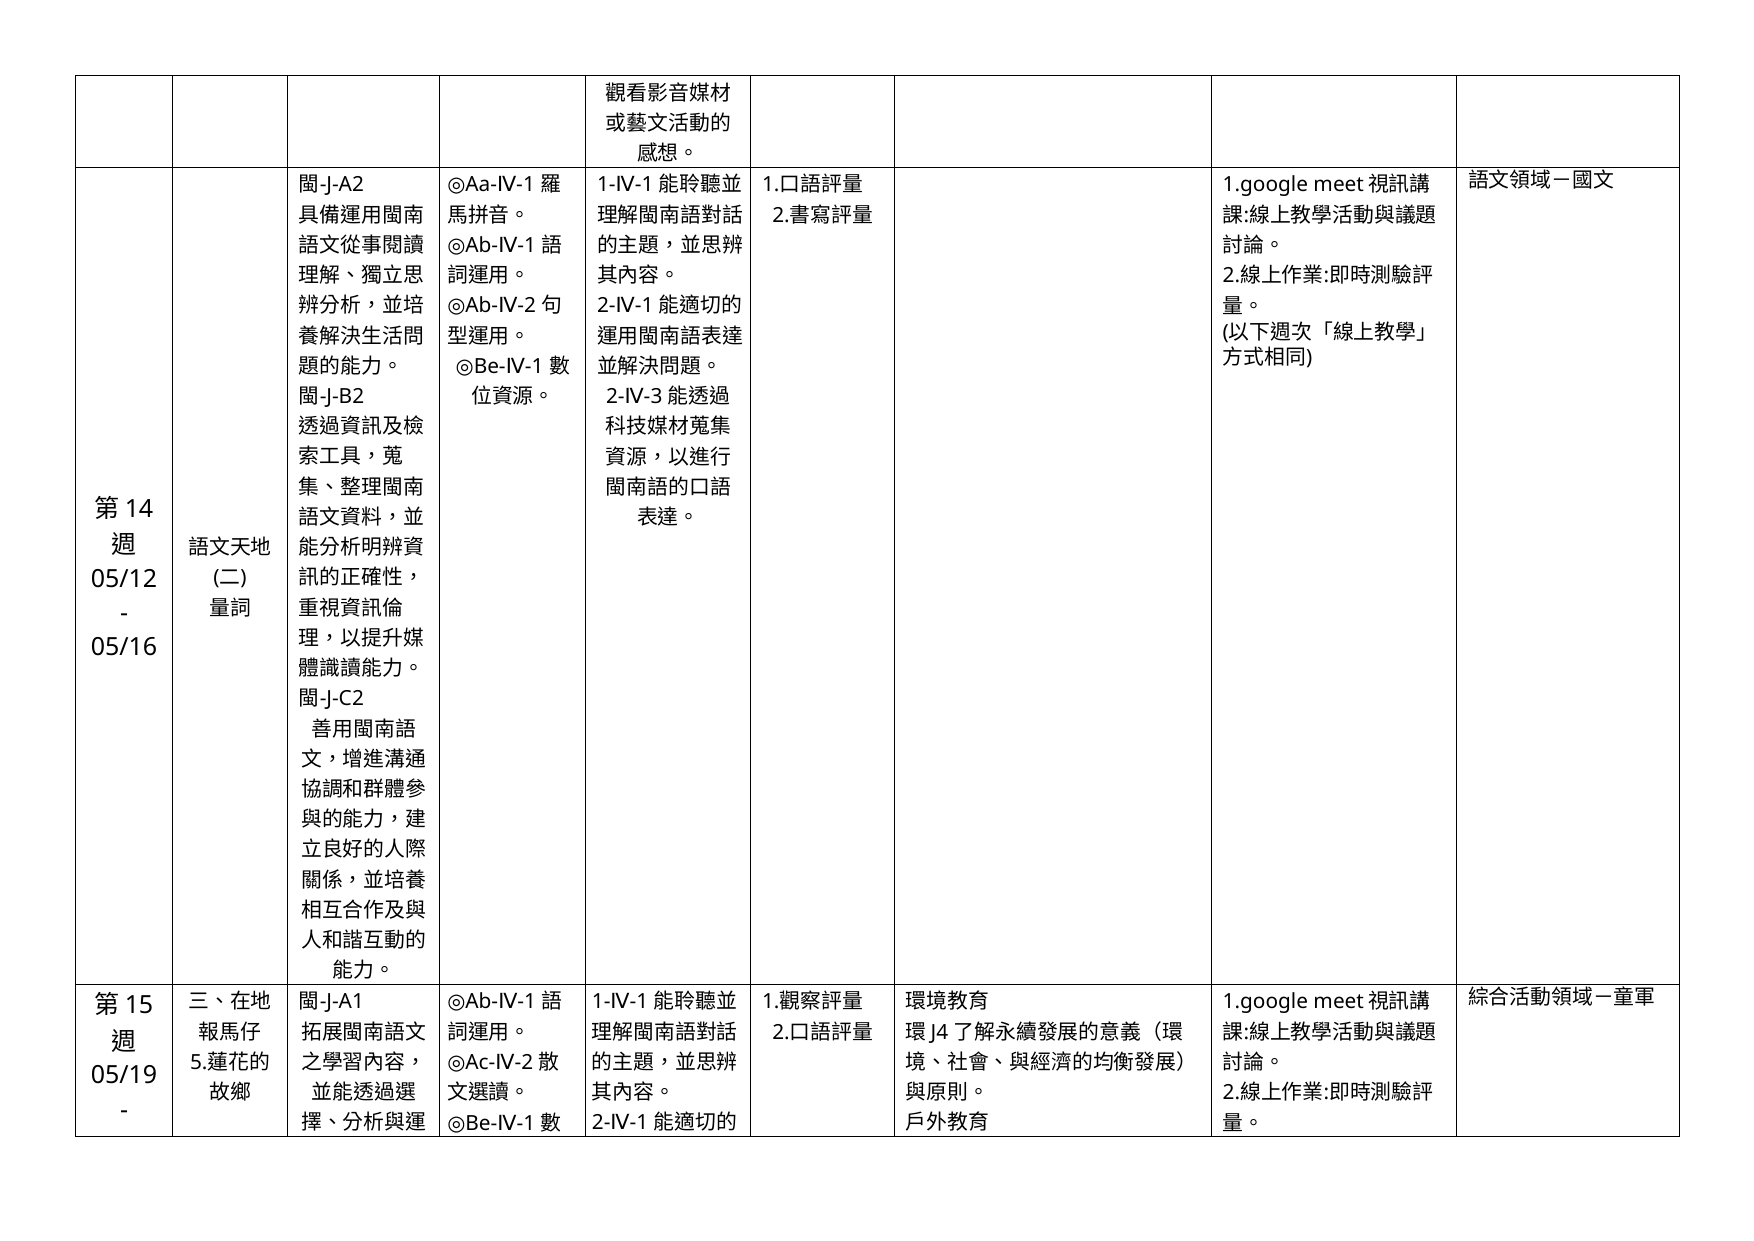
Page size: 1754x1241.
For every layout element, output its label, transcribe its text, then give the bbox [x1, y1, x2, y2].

table_cell 第15週 05/19- [76, 985, 172, 1136]
table_cell ◎Aa-Ⅳ-1 羅馬拼音。 ◎Ab-Ⅳ-1 語詞運用。 ◎Ab-Ⅳ-2 句型運用。 ◎Be-Ⅳ-1 數位資源。 [440, 168, 585, 984]
table_cell ◎Ab-Ⅳ-1 語詞運用。 ◎Ac-Ⅳ-2 散文選讀。 ◎Be-Ⅳ-1 數 [440, 985, 585, 1136]
table_cell [440, 76, 585, 167]
table_cell 1.google meet視訊講課:線上教學活動與議題討論。 2.線上作業:即時測驗評量。 (以下週次「線上教學｣方式相同) [1212, 168, 1456, 984]
table_cell 1-Ⅳ-1 能聆聽並理解閩南語對話的主題，並思辨其內容。 2-Ⅳ-1 能適切的運用閩南語表達並解決問題。 2-Ⅳ-3 能透過科技媒材蒐集資源，以進行閩南語的口語表達。 [586, 168, 750, 984]
table_cell 語文領域－國文 [1457, 168, 1679, 984]
table_cell [1457, 76, 1679, 167]
table_cell 觀看影音媒材或藝文活動的感想。 [586, 76, 750, 167]
table_cell 環境教育 環J4 了解永續發展的意義（環境、社會、與經濟的均衡發展）與原則。 戶外教育 [895, 985, 1211, 1136]
table_cell 閩-J-A2 具備運用閩南語文從事閱讀理解、獨立思辨分析，並培養解決生活問題的能力。 閩-J-B2 透過資訊及檢索工具，蒐集、整理閩南語文資料，並能分析明辨資訊的正確性，重視資訊倫理，以提升媒體識讀能力。 閩-J-C2 善用閩南語文，增進溝通協調和群體參與的能力，建立良好的人際關係，並培養相互合作及與人和諧互動的能力。 [288, 168, 439, 984]
table_cell 1.口語評量 2.書寫評量 [751, 168, 894, 984]
table_cell 1.觀察評量 2.口語評量 [751, 985, 894, 1136]
table_cell 1.google meet視訊講課:線上教學活動與議題討論。 2.線上作業:即時測驗評量。 [1212, 985, 1456, 1136]
table_cell 三、在地報馬仔 5.蓮花的故鄉 [173, 985, 287, 1136]
table_cell [1212, 76, 1456, 167]
table_cell [288, 76, 439, 167]
table_cell [895, 76, 1211, 167]
table_cell [895, 168, 1211, 984]
table_cell 1-Ⅳ-1 能聆聽並理解閩南語對話的主題，並思辨其內容。 2-Ⅳ-1 能適切的 [586, 985, 750, 1136]
table_cell 閩-J-A1 拓展閩南語文之學習內容，並能透過選擇、分析與運 [288, 985, 439, 1136]
table_cell [173, 76, 287, 167]
table_cell [76, 76, 172, 167]
table_cell 綜合活動領域－童軍 [1457, 985, 1679, 1136]
table_cell 語文天地(二) 量詞 [173, 168, 287, 984]
table_cell 第14週 05/12-05/16 [76, 168, 172, 984]
table_cell [751, 76, 894, 167]
